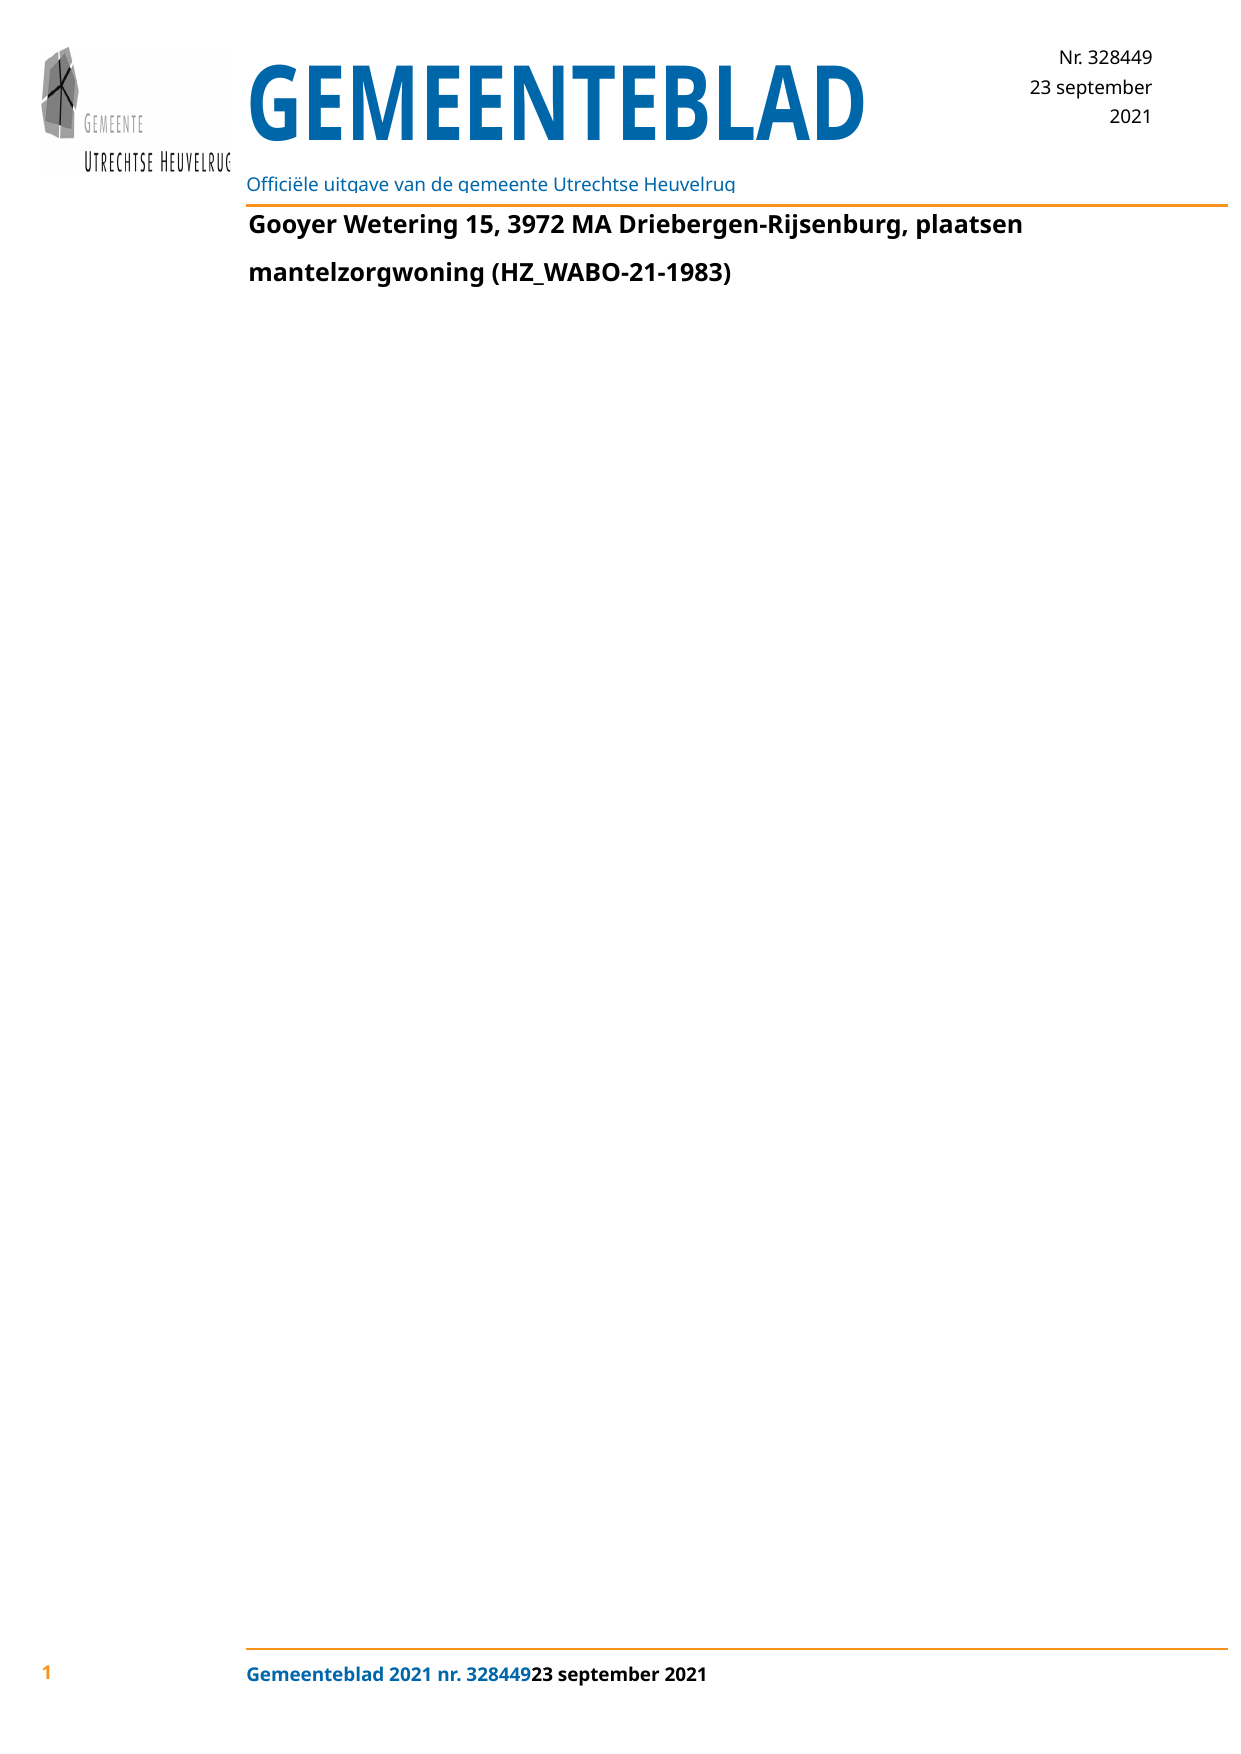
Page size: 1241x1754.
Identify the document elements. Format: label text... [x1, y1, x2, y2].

text Gooyer Wetering 15, 3972 MA Driebergen-Rijsenburg, plaatsen mantelzorgwoning (HZ_WABO-21-1983) [248, 207, 1152, 288]
picture [41, 47, 231, 172]
